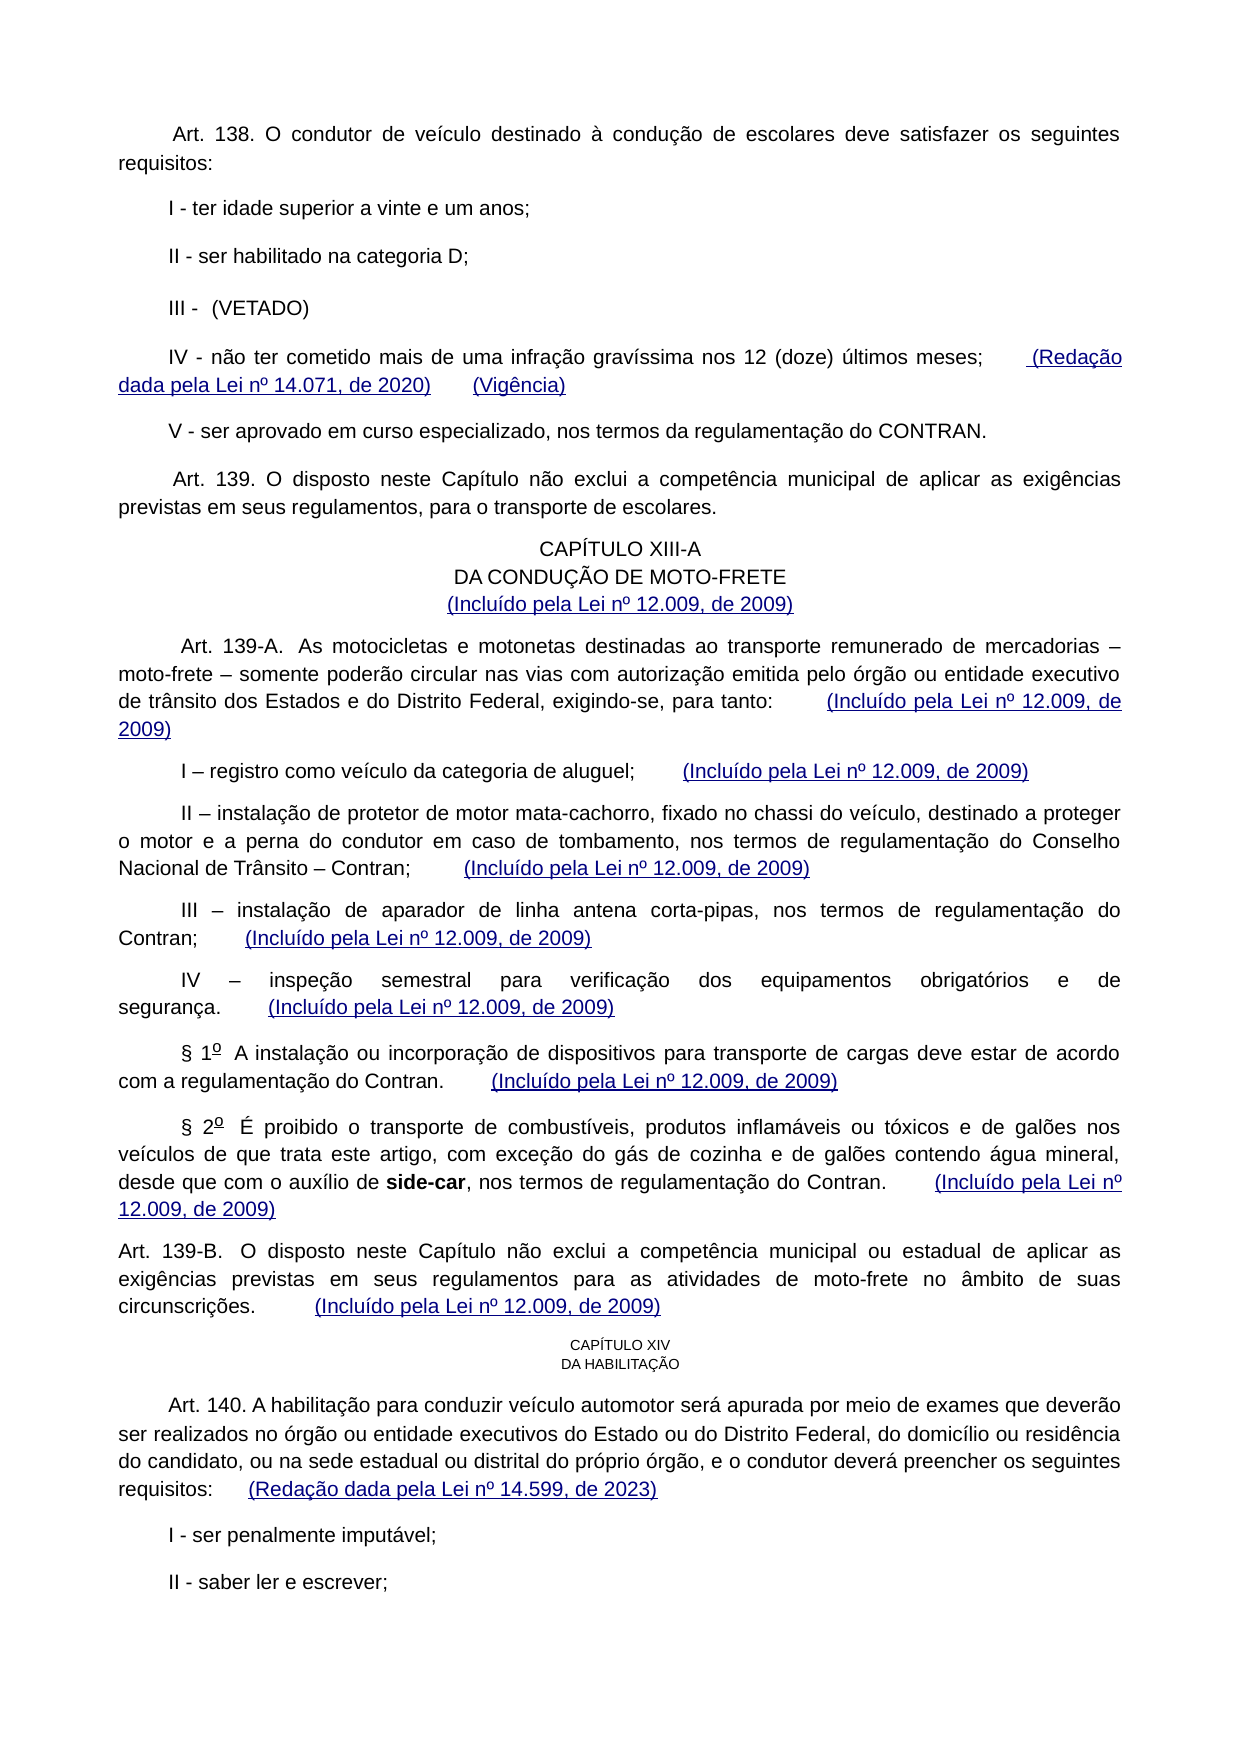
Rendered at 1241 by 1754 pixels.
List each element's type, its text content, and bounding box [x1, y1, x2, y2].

text I – registro como veículo da categoria de aluguel; (Incluído pela Lei nº 12.009, de 2009) [118, 759, 1122, 783]
text V - ser aprovado em curso especializado, nos termos da regulamentação do CONTRAN. [118, 415, 1122, 444]
text II - saber ler e escrever; [118, 1566, 1122, 1595]
text I - ser penalmente imputável; [118, 1519, 1122, 1547]
text III - (VETADO) [118, 288, 1122, 321]
text § 1o A instalação ou incorporação de dispositivos para transporte de cargas deve estar de acordo com a regulamentação do Contran. (Incluído pela Lei nº 12.009, de 2009) [118, 1037, 1122, 1092]
text IV - não ter cometido mais de uma infração gravíssima nos 12 (doze) últimos meses; (Redação dada pela Lei nº 14.071, de 2020) (Vigência) [118, 341, 1122, 397]
text § 2o É proibido o transporte de combustíveis, produtos inflamáveis ou tóxicos e de galões nos veículos de que trata este artigo, com exceção do gás de cozinha e de galões contendo água mineral, desde que com o auxílio de side-car, nos termos de regulamentação do Contran. (Incluído pela Lei nº 12.009, de 2009) [118, 1111, 1122, 1221]
text Art. 139. O disposto neste Capítulo não exclui a competência municipal de aplicar as exigências previstas em seus regulamentos, para o transporte de escolares. [118, 463, 1122, 519]
text CAPÍTULO XIV DA HABILITAÇÃO [118, 1336, 1122, 1372]
text Art. 140. A habilitação para conduzir veículo automotor será apurada por meio de exames que deverão ser realizados no órgão ou entidade executivos do Estado ou do Distrito Federal, do domicílio ou residência do candidato, ou na sede estadual ou distrital do próprio órgão, e o condutor deverá preencher os seguintes requisitos: (Redação dada pela Lei nº 14.599, de 2023) [118, 1389, 1122, 1501]
text II - ser habilitado na categoria D; [118, 240, 1122, 269]
text IV – inspeção semestral para verificação dos equipamentos obrigatórios e de segurança. (Incluído pela Lei nº 12.009, de 2009) [118, 968, 1122, 1019]
text I - ter idade superior a vinte e um anos; [118, 192, 1122, 221]
text Art. 139-A. As motocicletas e motonetas destinadas ao transporte remunerado de mercadorias – moto-frete – somente poderão circular nas vias com autorização emitida pelo órgão ou entidade executivo de trânsito dos Estados e do Distrito Federal, exigindo-se, para tanto: (Incluído pela Lei nº 12.009, de 2009) [118, 634, 1122, 741]
text III – instalação de aparador de linha antena corta-pipas, nos termos de regulamentação do Contran; (Incluído pela Lei nº 12.009, de 2009) [118, 898, 1122, 949]
text Art. 138. O condutor de veículo destinado à condução de escolares deve satisfazer os seguintes requisitos: [118, 118, 1122, 174]
text Art. 139-B. O disposto neste Capítulo não exclui a competência municipal ou estadual de aplicar as exigências previstas em seus regulamentos para as atividades de moto-frete no âmbito de suas circunscrições. (Incluído pela Lei nº 12.009, de 2009) [118, 1239, 1122, 1318]
text CAPÍTULO XIII-A DA CONDUÇÃO DE MOTO-FRETE (Incluído pela Lei nº 12.009, de 2009) [118, 537, 1122, 616]
text II – instalação de protetor de motor mata-cachorro, fixado no chassi do veículo, destinado a proteger o motor e a perna do condutor em caso de tombamento, nos termos de regulamentação do Conselho Nacional de Trânsito – Contran; (Incluído pela Lei nº 12.009, de 2009) [118, 801, 1122, 880]
